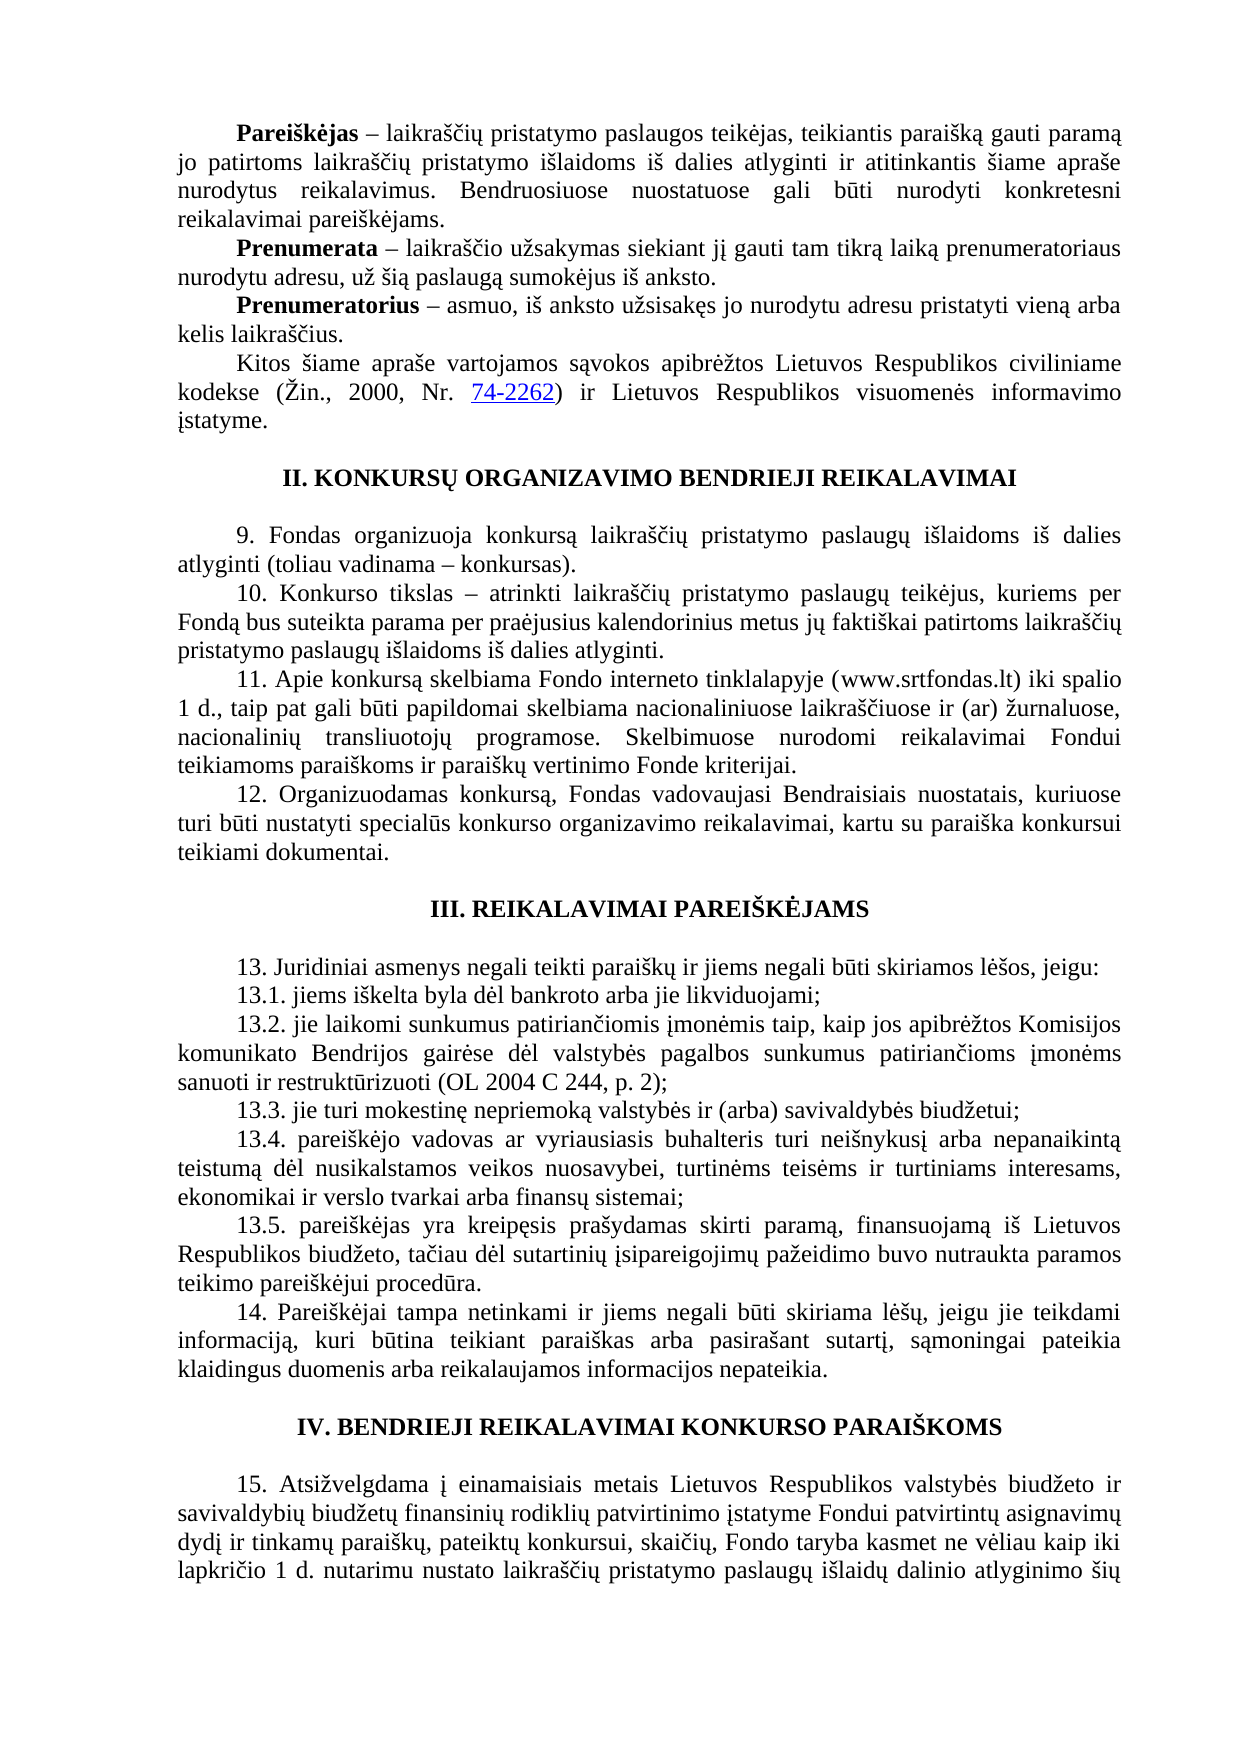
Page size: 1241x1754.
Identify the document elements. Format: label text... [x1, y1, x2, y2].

text II. KONKURSŲ ORGANIZAVIMo BENDRIEJI REIKALAVIMAI [177, 463, 1122, 492]
text 12. Organizuodamas konkursą, Fondas vadovaujasi Bendraisiais nuostatais, kuriuose turi būti nustatyti specialūs konkurso organizavimo reikalavimai, kartu su paraiška konkursui teikiami dokumentai. [177, 779, 1122, 866]
text 13.1. jiems iškelta byla dėl bankroto arba jie likviduojami; [177, 981, 1122, 1009]
text 13.2. jie laikomi sunkumus patiriančiomis įmonėmis taip, kaip jos apibrėžtos Komisijos komunikato Bendrijos gairėse dėl valstybės pagalbos sunkumus patiriančioms įmonėms sanuoti ir restruktūrizuoti (OL 2004 C 244, p. 2); [177, 1009, 1122, 1096]
text 9. Fondas organizuoja konkursą laikraščių pristatymo paslaugų išlaidoms iš dalies atlyginti (toliau vadinama – konkursas). [177, 521, 1122, 578]
text Prenumeratorius – asmuo, iš anksto užsisakęs jo nurodytu adresu pristatyti vieną arba kelis laikraščius. [177, 291, 1122, 348]
text 14. Pareiškėjai tampa netinkami ir jiems negali būti skiriama lėšų, jeigu jie teikdami informaciją, kuri būtina teikiant paraiškas arba pasirašant sutartį, sąmoningai pateikia klaidingus duomenis arba reikalaujamos informacijos nepateikia. [177, 1297, 1122, 1383]
text 13.5. pareiškėjas yra kreipęsis prašydamas skirti paramą, finansuojamą iš Lietuvos Respublikos biudžeto, tačiau dėl sutartinių įsipareigojimų pažeidimo buvo nutraukta paramos teikimo pareiškėjui procedūra. [177, 1211, 1122, 1297]
text 11. Apie konkursą skelbiama Fondo interneto tinklalapyje (www.srtfondas.lt) iki spalio 1 d., taip pat gali būti papildomai skelbiama nacionaliniuose laikraščiuose ir (ar) žurnaluose, nacionalinių transliuotojų programose. Skelbimuose nurodomi reikalavimai Fondui teikiamoms paraiškoms ir paraiškų vertinimo Fonde kriterijai. [177, 664, 1122, 779]
text 10. Konkurso tikslas – atrinkti laikraščių pristatymo paslaugų teikėjus, kuriems per Fondą bus suteikta parama per praėjusius kalendorinius metus jų faktiškai patirtoms laikraščių pristatymo paslaugų išlaidoms iš dalies atlyginti. [177, 578, 1122, 664]
text 13. Juridiniai asmenys negali teikti paraiškų ir jiems negali būti skiriamos lėšos, jeigu: [177, 952, 1122, 981]
text 13.3. jie turi mokestinę nepriemoką valstybės ir (arba) savivaldybės biudžetui; [177, 1096, 1122, 1124]
text iv. BENDRIEJI REIKALAVIMAI KONKURSO PARAIŠKOMS [177, 1412, 1122, 1441]
text Pareiškėjas – laikraščių pristatymo paslaugos teikėjas, teikiantis paraišką gauti paramą jo patirtoms laikraščių pristatymo išlaidoms iš dalies atlyginti ir atitinkantis šiame apraše nurodytus reikalavimus. Bendruosiuose nuostatuose gali būti nurodyti konkretesni reikalavimai pareiškėjams. [177, 118, 1122, 233]
text Prenumerata – laikraščio užsakymas siekiant jį gauti tam tikrą laiką prenumeratoriaus nurodytu adresu, už šią paslaugą sumokėjus iš anksto. [177, 233, 1122, 291]
text 15. Atsižvelgdama į einamaisiais metais Lietuvos Respublikos valstybės biudžeto ir savivaldybių biudžetų finansinių rodiklių patvirtinimo įstatyme Fondui patvirtintų asignavimų dydį ir tinkamų paraiškų, pateiktų konkursui, skaičių, Fondo taryba kasmet ne vėliau kaip iki lapkričio 1 d. nutarimu nustato laikraščių pristatymo paslaugų išlaidų dalinio atlyginimo šių [177, 1469, 1122, 1584]
text Kitos šiame apraše vartojamos sąvokos apibrėžtos Lietuvos Respublikos civiliniame kodekse (Žin., 2000, Nr. 74-2262) ir Lietuvos Respublikos visuomenės informavimo įstatyme. [177, 348, 1122, 434]
text 13.4. pareiškėjo vadovas ar vyriausiasis buhalteris turi neišnykusį arba nepanaikintą teistumą dėl nusikalstamos veikos nuosavybei, turtinėms teisėms ir turtiniams interesams, ekonomikai ir verslo tvarkai arba finansų sistemai; [177, 1124, 1122, 1211]
text III. REIKALAVIMAI PAREIŠKĖJAMS [177, 894, 1122, 923]
